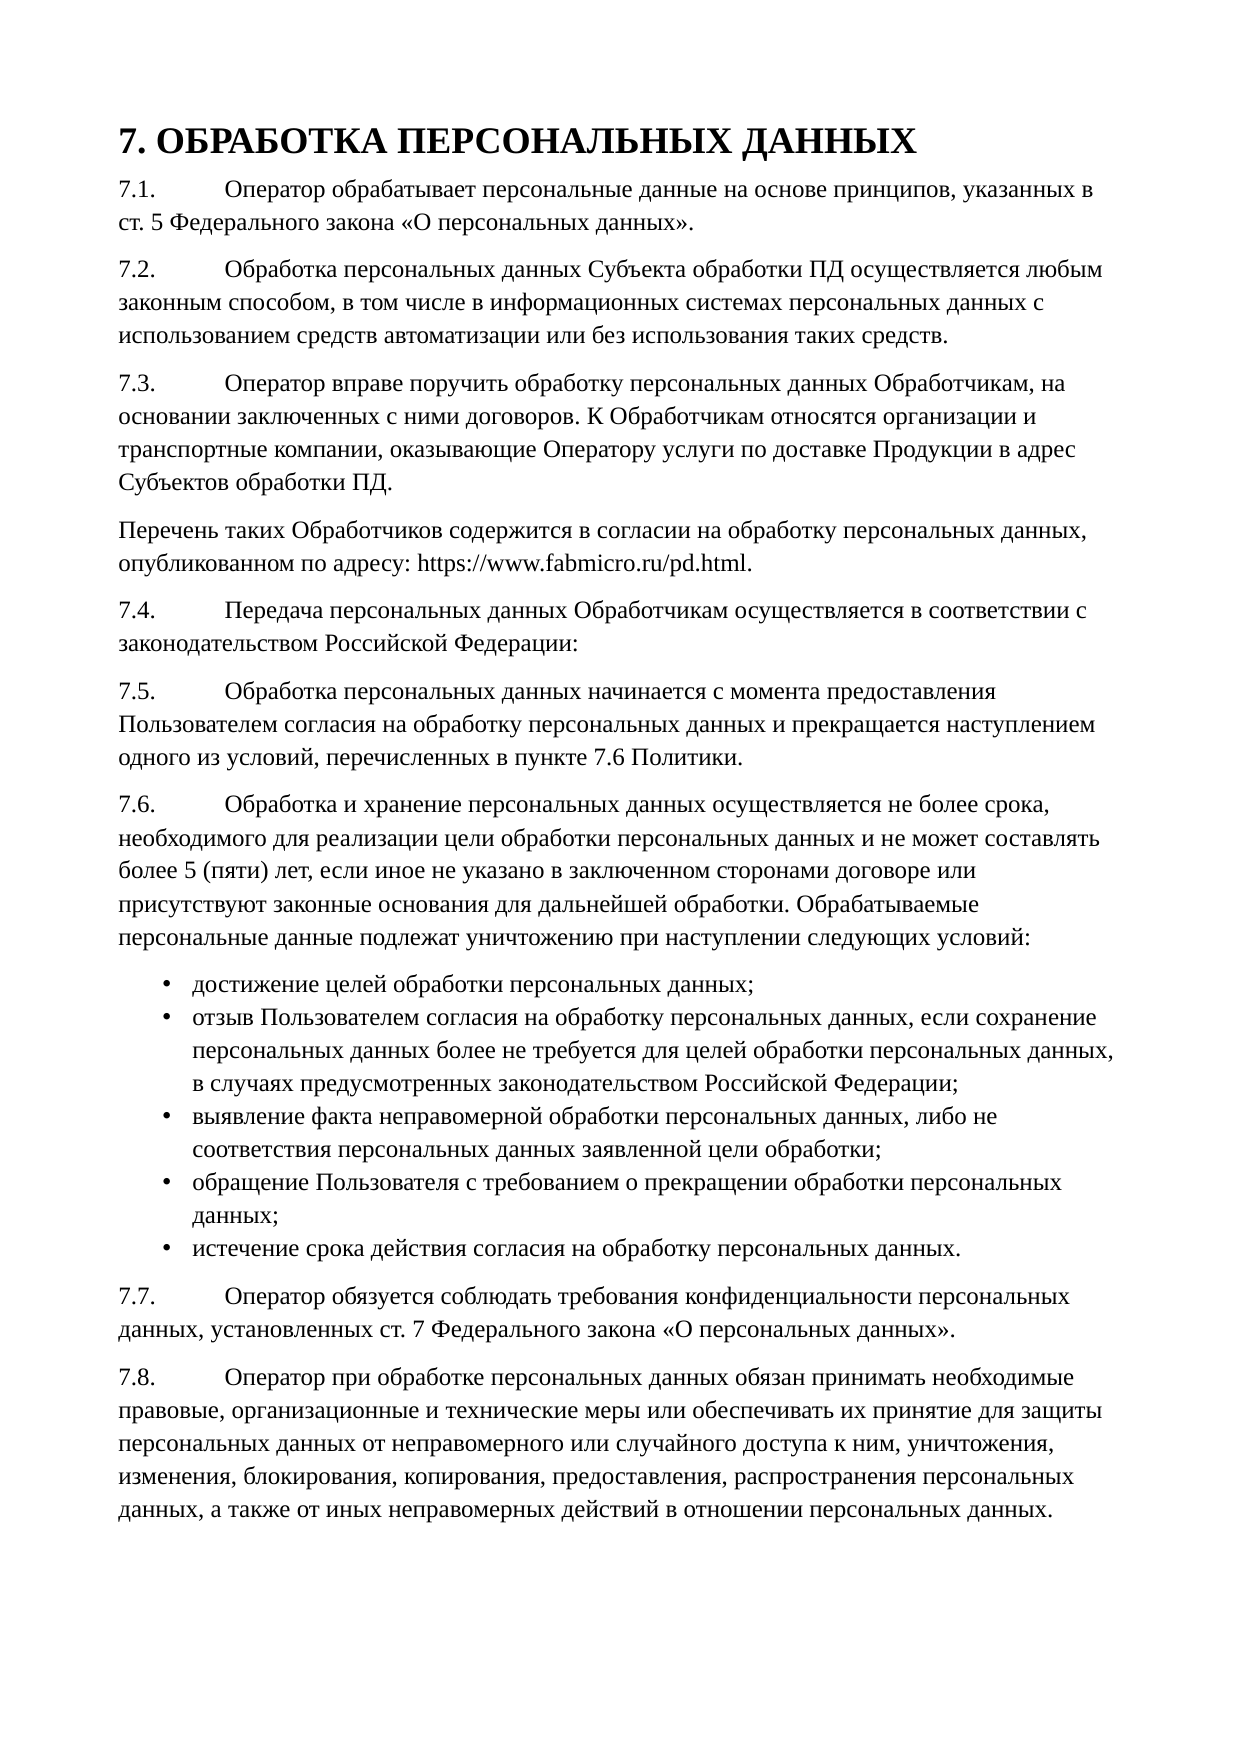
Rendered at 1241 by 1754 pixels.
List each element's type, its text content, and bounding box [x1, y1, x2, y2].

text 7.5. Обработка персональных данных начинается с момента предоставления Пользователем согласия на обработку персональных данных и прекращается наступлением одного из условий, перечисленных в пункте 7.6 Политики. [118, 676, 1122, 771]
text 7.8. Оператор при обработке персональных данных обязан принимать необходимые правовые, организационные и технические меры или обеспечивать их принятие для защиты персональных данных от неправомерного или случайного доступа к ним, уничтожения, изменения, блокирования, копирования, предоставления, распространения персональных данных, а также от иных неправомерных действий в отношении персональных данных. [118, 1362, 1122, 1522]
text 7.1. Оператор обрабатывает персональные данные на основе принципов, указанных в ст. 5 Федерального закона «О персональных данных». [118, 174, 1122, 236]
text 7.3. Оператор вправе поручить обработку персональных данных Обработчикам, на основании заключенных с ними договоров. К Обработчикам относятся организации и транспортные компании, оказывающие Оператору услуги по доставке Продукции в адрес Субъектов обработки ПД. [118, 368, 1122, 496]
subtitle 7. ОБРАБОТКА ПЕРСОНАЛЬНЫХ ДАННЫХ [118, 118, 1122, 161]
text Перечень таких Обработчиков содержится в согласии на обработку персональных данных, опубликованном по адресу: https://www.fabmicro.ru/pd.html. [118, 515, 1122, 576]
list выявление факта неправомерной обработки персональных данных, либо не соответствия персональных данных заявленной цели обработки; [162, 1101, 1122, 1163]
list отзыв Пользователем согласия на обработку персональных данных, если сохранение персональных данных более не требуется для целей обработки персональных данных, в случаях предусмотренных законодательством Российской Федерации; [162, 1002, 1122, 1097]
text 7.7. Оператор обязуется соблюдать требования конфиденциальности персональных данных, установленных ст. 7 Федерального закона «О персональных данных». [118, 1281, 1122, 1343]
text 7.2. Обработка персональных данных Субъекта обработки ПД осуществляется любым законным способом, в том числе в информационных системах персональных данных с использованием средств автоматизации или без использования таких средств. [118, 254, 1122, 349]
list истечение срока действия согласия на обработку персональных данных. [162, 1233, 1122, 1262]
text 7.4. Передача персональных данных Обработчикам осуществляется в соответствии с законодательством Российской Федерации: [118, 595, 1122, 657]
text 7.6. Обработка и хранение персональных данных осуществляется не более срока, необходимого для реализации цели обработки персональных данных и не может составлять более 5 (пяти) лет, если иное не указано в заключенном сторонами договоре или присутствуют законные основания для дальнейшей обработки. Обрабатываемые персональные данные подлежат уничтожению при наступлении следующих условий: [118, 789, 1122, 950]
list достижение целей обработки персональных данных; [162, 969, 1122, 998]
list обращение Пользователя с требованием о прекращении обработки персональных данных; [162, 1167, 1122, 1229]
